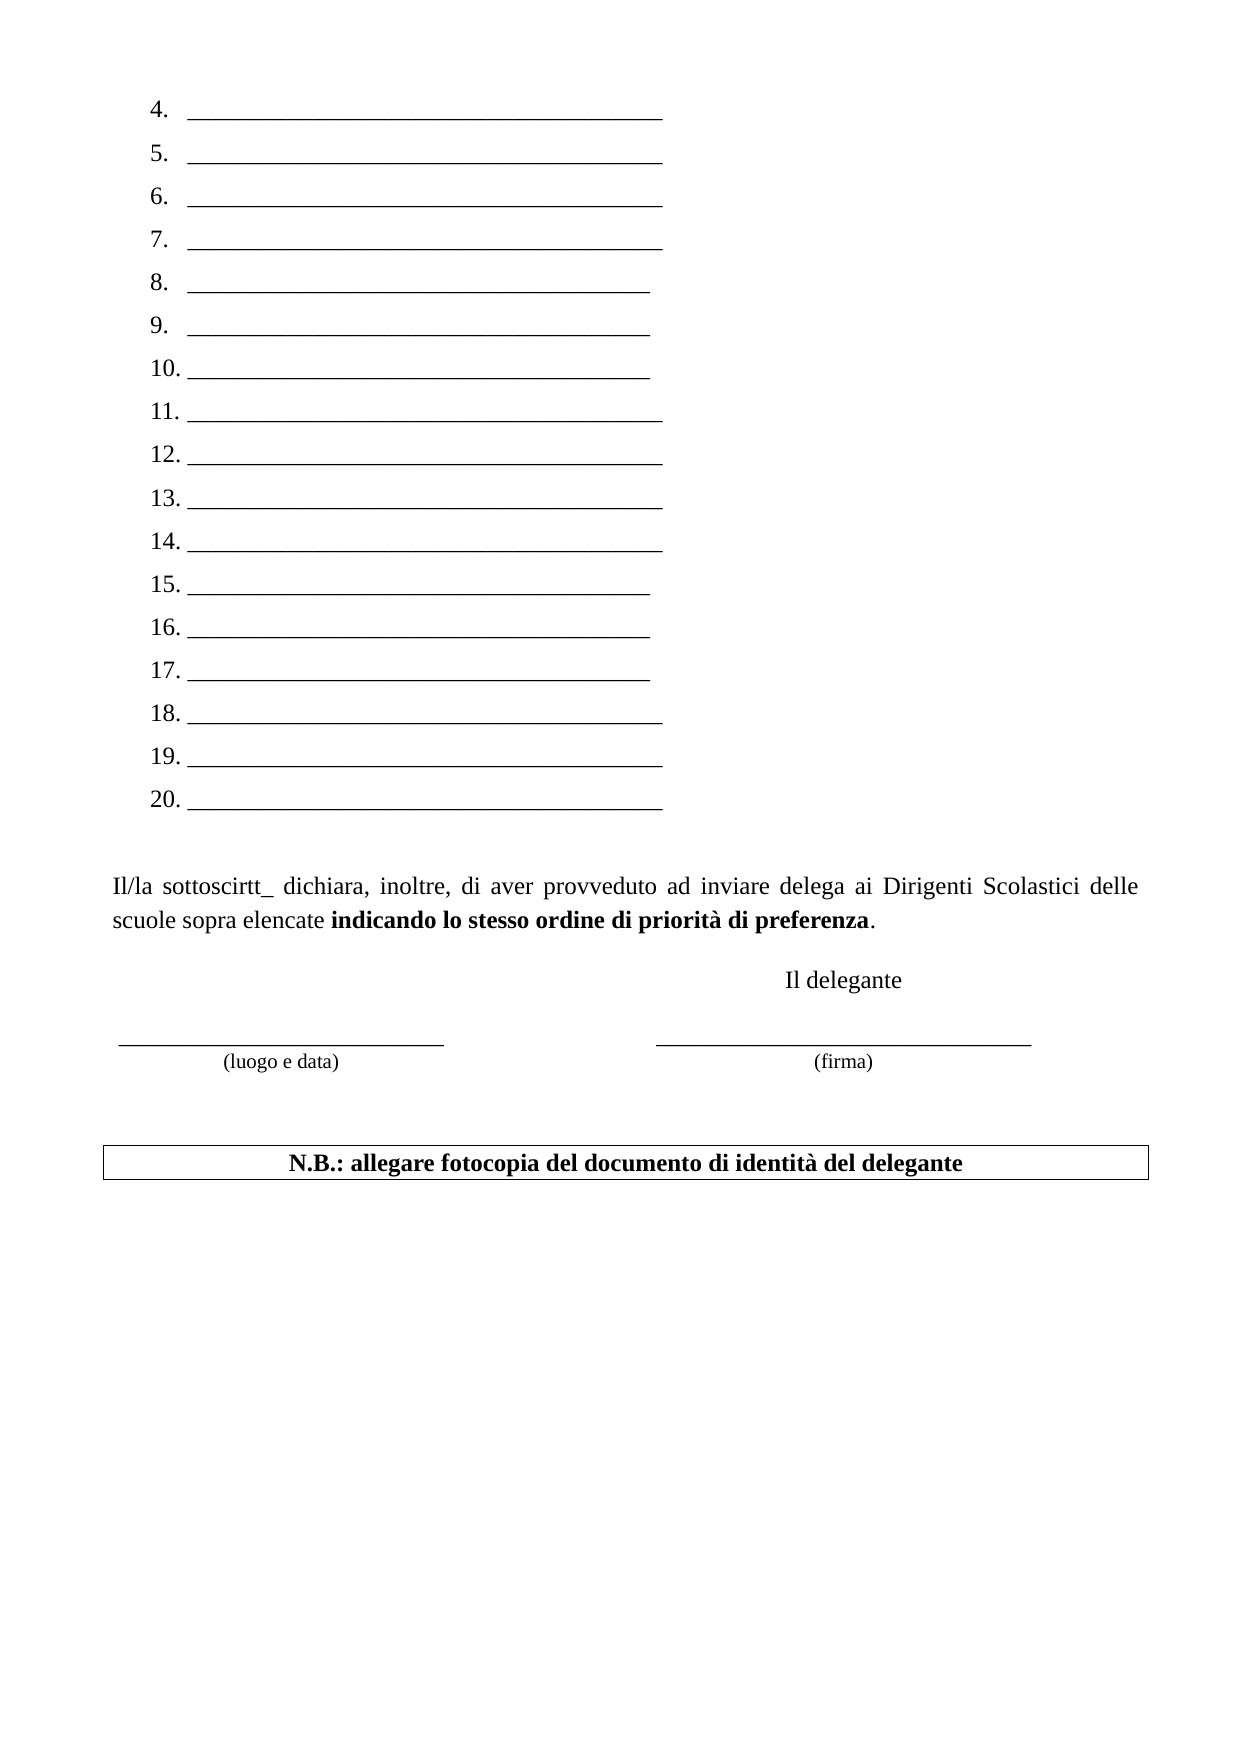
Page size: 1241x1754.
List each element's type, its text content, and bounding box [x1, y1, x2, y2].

text (luogo e data) (firma) [112, 1049, 1140, 1073]
text Il/la sottoscirtt_ dichiara, inoltre, di aver provveduto ad inviare delega ai Dirigenti Scolastici delle scuole sopra elencate indicando lo stesso ordine di priorità di preferenza. [112, 871, 1140, 934]
list _____________________________________ [150, 655, 1140, 684]
list ______________________________________ [150, 181, 1140, 209]
text Il delegante [112, 965, 1140, 993]
list ______________________________________ [150, 698, 1140, 727]
text __________________________ ______________________________ [112, 1020, 1140, 1049]
list ______________________________________ [150, 396, 1140, 425]
list ______________________________________ [150, 138, 1140, 166]
list ______________________________________ [150, 483, 1140, 511]
list _____________________________________ [150, 612, 1140, 641]
list _____________________________________ [150, 310, 1140, 339]
list ______________________________________ [150, 741, 1140, 770]
list _____________________________________ [150, 353, 1140, 382]
list ______________________________________ [150, 224, 1140, 253]
list ______________________________________ [150, 784, 1140, 813]
list _____________________________________ [150, 569, 1140, 598]
list ______________________________________ [150, 439, 1140, 468]
list _____________________________________ [150, 267, 1140, 296]
text N.B.: allegare fotocopia del documento di identità del delegante [104, 1146, 1148, 1179]
list ______________________________________ [150, 94, 1140, 123]
list ______________________________________ [150, 526, 1140, 554]
